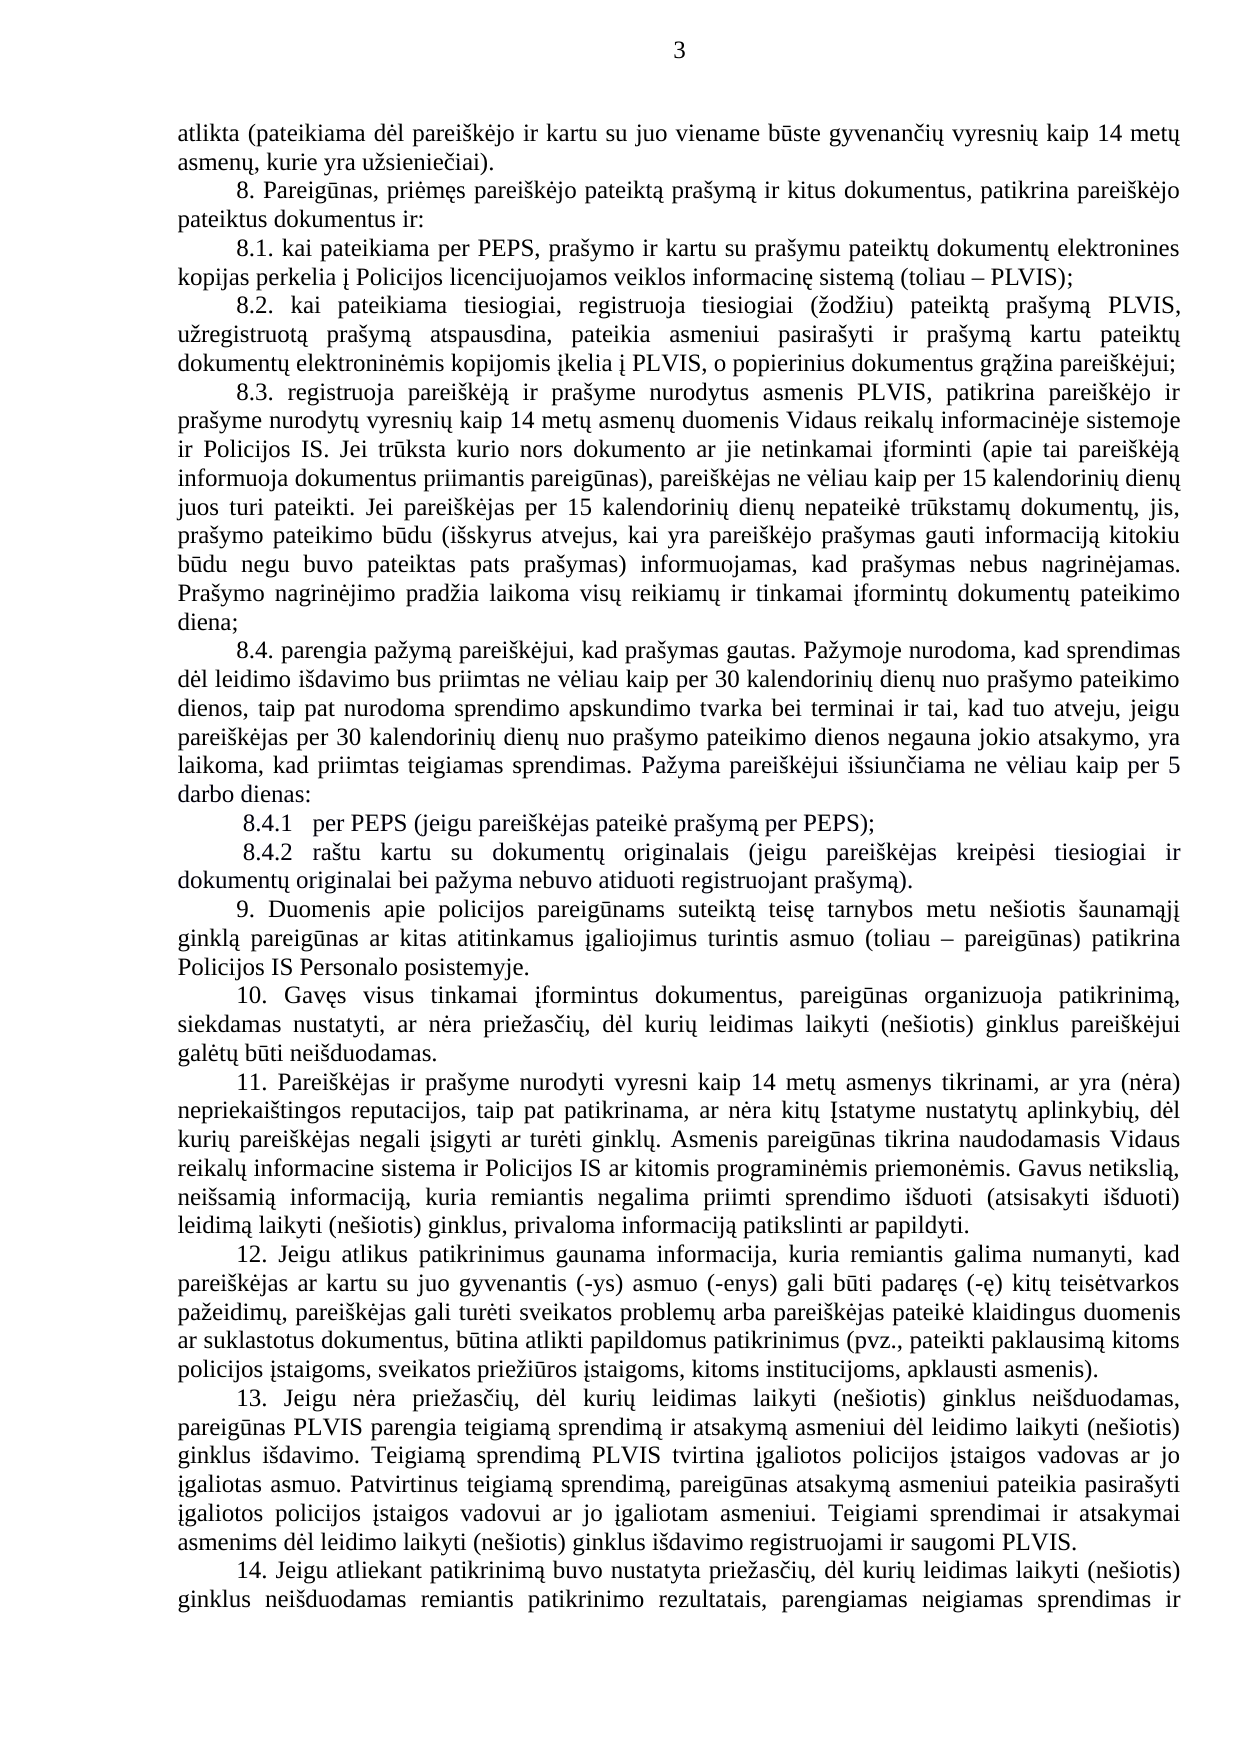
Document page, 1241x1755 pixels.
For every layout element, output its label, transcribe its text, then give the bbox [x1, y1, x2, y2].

text 8.1. kai pateikiama per PEPS, prašymo ir kartu su prašymu pateiktų dokumentų elektronines kopijas perkelia į Policijos licencijuojamos veiklos informacinę sistemą (toliau – PLVIS); [177, 233, 1181, 291]
text atlikta (pateikiama dėl pareiškėjo ir kartu su juo viename būste gyvenančių vyresnių kaip 14 metų asmenų, kurie yra užsieniečiai). [177, 118, 1181, 176]
text 13. Jeigu nėra priežasčių, dėl kurių leidimas laikyti (nešiotis) ginklus neišduodamas, pareigūnas PLVIS parengia teigiamą sprendimą ir atsakymą asmeniui dėl leidimo laikyti (nešiotis) ginklus išdavimo. Teigiamą sprendimą PLVIS tvirtina įgaliotos policijos įstaigos vadovas ar jo įgaliotas asmuo. Patvirtinus teigiamą sprendimą, pareigūnas atsakymą asmeniui pateikia pasirašyti įgaliotos policijos įstaigos vadovui ar jo įgaliotam asmeniui. Teigiami sprendimai ir atsakymai asmenims dėl leidimo laikyti (nešiotis) ginklus išdavimo registruojami ir saugomi PLVIS. [177, 1383, 1181, 1556]
text 8.4.2 raštu kartu su dokumentų originalais (jeigu pareiškėjas kreipėsi tiesiogiai ir dokumentų originalai bei pažyma nebuvo atiduoti registruojant prašymą). [177, 837, 1181, 894]
text 8. Pareigūnas, priėmęs pareiškėjo pateiktą prašymą ir kitus dokumentus, patikrina pareiškėjo pateiktus dokumentus ir: [177, 176, 1181, 233]
text 14. Jeigu atliekant patikrinimą buvo nustatyta priežasčių, dėl kurių leidimas laikyti (nešiotis) ginklus neišduodamas remiantis patikrinimo rezultatais, parengiamas neigiamas sprendimas ir [177, 1556, 1181, 1613]
text 8.4.1 per PEPS (jeigu pareiškėjas pateikė prašymą per PEPS); [177, 808, 1181, 837]
text 8.4. parengia pažymą pareiškėjui, kad prašymas gautas. Pažymoje nurodoma, kad sprendimas dėl leidimo išdavimo bus priimtas ne vėliau kaip per 30 kalendorinių dienų nuo prašymo pateikimo dienos, taip pat nurodoma sprendimo apskundimo tvarka bei terminai ir tai, kad tuo atveju, jeigu pareiškėjas per 30 kalendorinių dienų nuo prašymo pateikimo dienos negauna jokio atsakymo, yra laikoma, kad priimtas teigiamas sprendimas. Pažyma pareiškėjui išsiunčiama ne vėliau kaip per 5 darbo dienas: [177, 636, 1181, 808]
text 8.2. kai pateikiama tiesiogiai, registruoja tiesiogiai (žodžiu) pateiktą prašymą PLVIS, užregistruotą prašymą atspausdina, pateikia asmeniui pasirašyti ir prašymą kartu pateiktų dokumentų elektroninėmis kopijomis įkelia į PLVIS, o popierinius dokumentus grąžina pareiškėjui; [177, 291, 1181, 377]
text 12. Jeigu atlikus patikrinimus gaunama informacija, kuria remiantis galima numanyti, kad pareiškėjas ar kartu su juo gyvenantis (-ys) asmuo (-enys) gali būti padaręs (-ę) kitų teisėtvarkos pažeidimų, pareiškėjas gali turėti sveikatos problemų arba pareiškėjas pateikė klaidingus duomenis ar suklastotus dokumentus, būtina atlikti papildomus patikrinimus (pvz., pateikti paklausimą kitoms policijos įstaigoms, sveikatos priežiūros įstaigoms, kitoms institucijoms, apklausti asmenis). [177, 1239, 1181, 1383]
text 10. Gavęs visus tinkamai įformintus dokumentus, pareigūnas organizuoja patikrinimą, siekdamas nustatyti, ar nėra priežasčių, dėl kurių leidimas laikyti (nešiotis) ginklus pareiškėjui galėtų būti neišduodamas. [177, 981, 1181, 1067]
text 11. Pareiškėjas ir prašyme nurodyti vyresni kaip 14 metų asmenys tikrinami, ar yra (nėra) nepriekaištingos reputacijos, taip pat patikrinama, ar nėra kitų Įstatyme nustatytų aplinkybių, dėl kurių pareiškėjas negali įsigyti ar turėti ginklų. Asmenis pareigūnas tikrina naudodamasis Vidaus reikalų informacine sistema ir Policijos IS ar kitomis programinėmis priemonėmis. Gavus netikslią, neišsamią informaciją, kuria remiantis negalima priimti sprendimo išduoti (atsisakyti išduoti) leidimą laikyti (nešiotis) ginklus, privaloma informaciją patikslinti ar papildyti. [177, 1067, 1181, 1239]
text 9. Duomenis apie policijos pareigūnams suteiktą teisę tarnybos metu nešiotis šaunamąjį ginklą pareigūnas ar kitas atitinkamus įgaliojimus turintis asmuo (toliau – pareigūnas) patikrina Policijos IS Personalo posistemyje. [177, 894, 1181, 981]
text 8.3. registruoja pareiškėją ir prašyme nurodytus asmenis PLVIS, patikrina pareiškėjo ir prašyme nurodytų vyresnių kaip 14 metų asmenų duomenis Vidaus reikalų informacinėje sistemoje ir Policijos IS. Jei trūksta kurio nors dokumento ar jie netinkamai įforminti (apie tai pareiškėją informuoja dokumentus priimantis pareigūnas), pareiškėjas ne vėliau kaip per 15 kalendorinių dienų juos turi pateikti. Jei pareiškėjas per 15 kalendorinių dienų nepateikė trūkstamų dokumentų, jis, prašymo pateikimo būdu (išskyrus atvejus, kai yra pareiškėjo prašymas gauti informaciją kitokiu būdu negu buvo pateiktas pats prašymas) informuojamas, kad prašymas nebus nagrinėjamas. Prašymo nagrinėjimo pradžia laikoma visų reikiamų ir tinkamai įformintų dokumentų pateikimo diena; [177, 377, 1181, 636]
